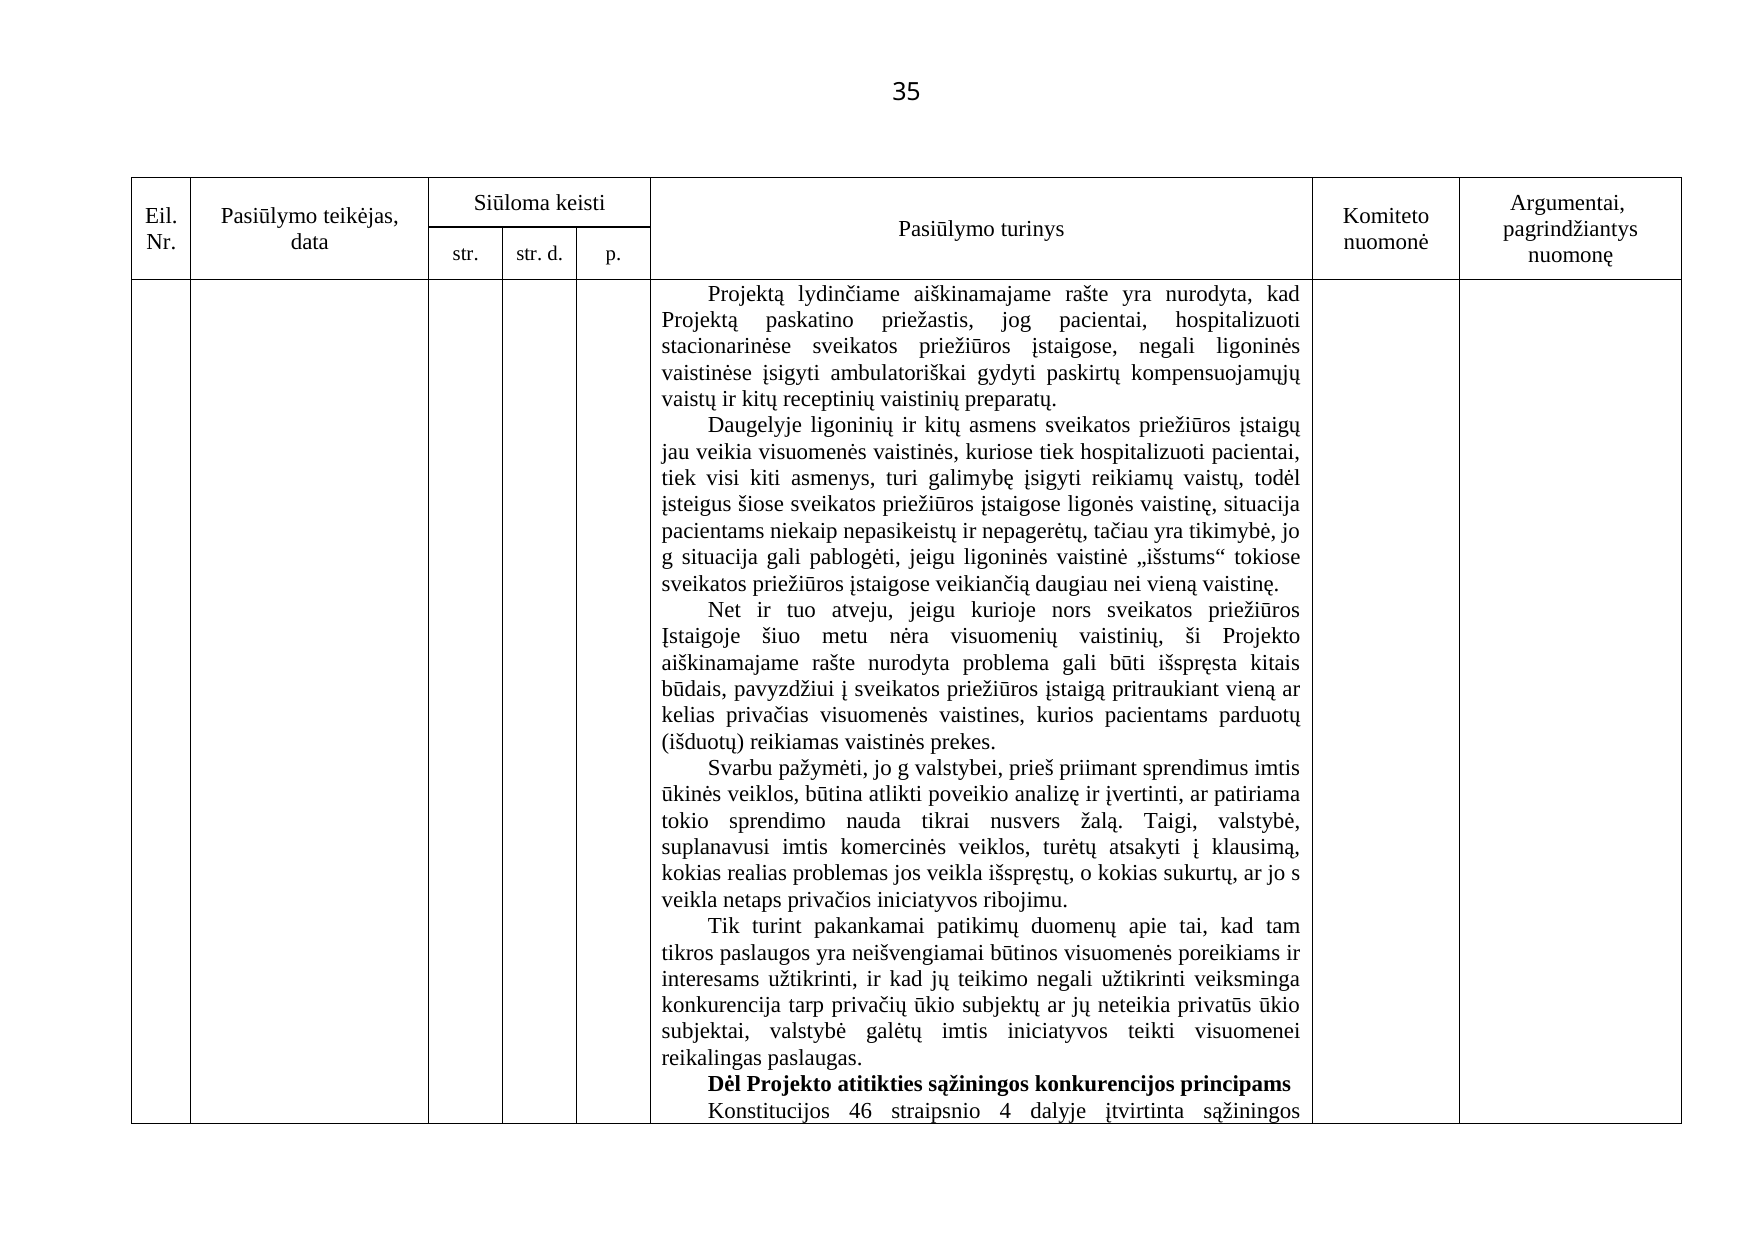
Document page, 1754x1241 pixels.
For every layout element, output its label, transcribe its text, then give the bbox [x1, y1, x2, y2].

table_header Argumentai, pagrindžiantys nuomonę [1460, 178, 1681, 279]
table_cell Projektą lydinčiame aiškinamajame rašte yra nurodyta, kad Projektą paskatino priežastis, jog pacientai, hospitalizuoti stacionarinėse sveikatos priežiūros įstaigose, negali ligoninės vaistinėse įsigyti ambulatoriškai gydyti paskirtų kompensuojamųjų vaistų ir kitų receptinių vaistinių preparatų. Daugelyje ligoninių ir kitų asmens sveikatos priežiūros įstaigų jau veikia visuomenės vaistinės, kuriose tiek hospitalizuoti pacientai, tiek visi kiti asmenys, turi galimybę įsigyti reikiamų vaistų, todėl įsteigus šiose sveikatos priežiūros įstaigose ligonės vaistinę, situacija pacientams niekaip nepasikeistų ir nepagerėtų, tačiau yra tikimybė, jo g situacija gali pablogėti, jeigu ligoninės vaistinė „išstums“ tokiose sveikatos priežiūros įstaigose veikiančią daugiau nei vieną vaistinę. Net ir tuo atveju, jeigu kurioje nors sveikatos priežiūros Įstaigoje šiuo metu nėra visuomenių vaistinių, ši Projekto aiškinamajame rašte nurodyta problema gali būti išspręsta kitais būdais, pavyzdžiui į sveikatos priežiūros įstaigą pritraukiant vieną ar kelias privačias visuomenės vaistines, kurios pacientams parduotų (išduotų) reikiamas vaistinės prekes. Svarbu pažymėti, jo g valstybei, prieš priimant sprendimus imtis ūkinės veiklos, būtina atlikti poveikio analizę ir įvertinti, ar patiriama tokio sprendimo nauda tikrai nusvers žalą. Taigi, valstybė, suplanavusi imtis komercinės veiklos, turėtų atsakyti į klausimą, kokias realias problemas jos veikla išspręstų, o kokias sukurtų, ar jo s veikla netaps privačios iniciatyvos ribojimu. Tik turint pakankamai patikimų duomenų apie tai, kad tam tikros paslaugos yra neišvengiamai būtinos visuomenės poreikiams ir interesams užtikrinti, ir kad jų teikimo negali užtikrinti veiksminga konkurencija tarp privačių ūkio subjektų ar jų neteikia privatūs ūkio subjektai, valstybė galėtų imtis iniciatyvos teikti visuomenei reikalingas paslaugas. Dėl Projekto atitikties sąžiningos konkurencijos principams Konstitucijos 46 straipsnio 4 dalyje įtvirtinta sąžiningos [651, 280, 1312, 1123]
table_cell str. [429, 228, 502, 279]
table_header Pasiūlymo teikėjas, data [191, 178, 428, 279]
table_header Eil. Nr. [132, 178, 190, 279]
table_header Komiteto nuomonė [1313, 178, 1459, 279]
table_cell [577, 280, 650, 1123]
table_cell [1313, 280, 1459, 1123]
table_header Siūloma keisti [429, 178, 650, 226]
table_cell p. [577, 228, 650, 279]
table_cell str. d. [503, 228, 576, 279]
table_cell [132, 280, 190, 1123]
table_cell [191, 280, 428, 1123]
table_cell [429, 280, 502, 1123]
table_cell [1460, 280, 1681, 1123]
table_cell [503, 280, 576, 1123]
table_header Pasiūlymo turinys [651, 178, 1312, 279]
